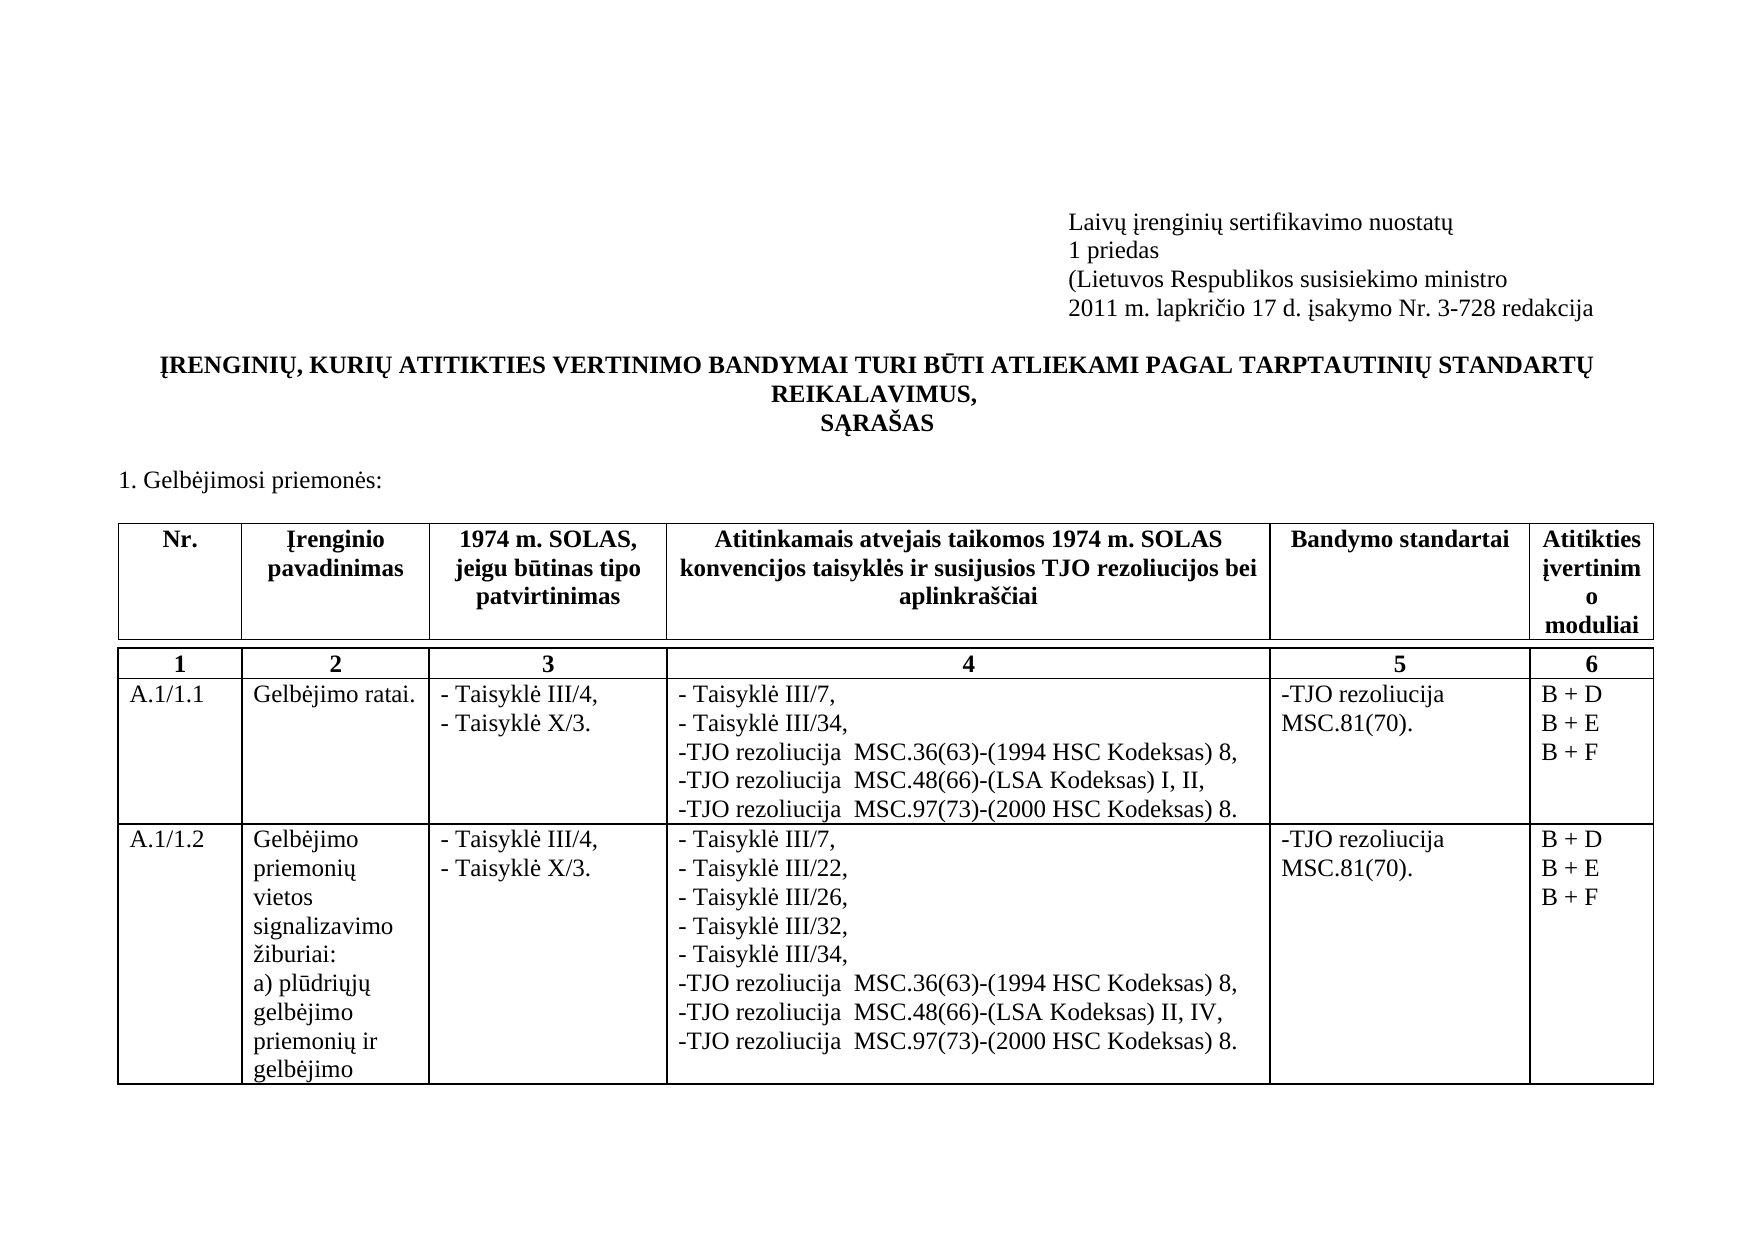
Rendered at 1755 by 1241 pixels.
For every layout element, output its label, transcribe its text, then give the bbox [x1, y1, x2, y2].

table_cell [667, 640, 1270, 647]
table_cell - Taisyklė III/4, - Taisyklė X/3. [430, 825, 666, 1083]
table_cell [242, 640, 429, 647]
table_cell 3 [430, 649, 666, 678]
table_cell 2 [243, 649, 428, 678]
text 1 priedas [1068, 235, 1636, 264]
table_header Atitinkamais atvejais taikomos 1974 m. SOLAS konvencijos taisyklės ir susijusios TJO rezoliucijos bei aplinkraščiai [667, 524, 1269, 639]
table_cell - Taisyklė III/7, - Taisyklė III/34, -TJO rezoliucija MSC.36(63)-(1994 HSC Kodeksas) 8, -TJO rezoliucija MSC.48(66)-(LSA Kodeksas) I, II, -TJO rezoliucija MSC.97(73)-(2000 HSC Kodeksas) 8. [668, 679, 1269, 823]
table_cell 6 [1531, 649, 1653, 678]
text 2011 m. lapkričio 17 d. įsakymo Nr. 3-728 redakcija [1068, 293, 1636, 322]
table_header Įrenginio pavadinimas [242, 524, 429, 639]
table_cell 4 [668, 649, 1269, 678]
table_cell B + D B + E B + F [1531, 679, 1653, 823]
text 1. Gelbėjimosi priemonės: [118, 465, 1636, 494]
table_cell B + D B + E B + F [1531, 825, 1653, 1083]
table_header Nr. [119, 524, 241, 639]
table_cell Gelbėjimo priemonių vietos signalizavimo žiburiai: a) plūdriųjų gelbėjimo priemonių ir gelbėjimo [243, 825, 428, 1083]
table_cell A.1/1.2 [119, 825, 241, 1083]
text ĮRENGINIŲ, KURIŲ ATITIKTIES VERTINIMO BANDYMAI TURI BŪTI ATLIEKAMI PAGAL TARPTAUTINIŲ STANDARTŲ REIKALAVIMUS, SĄRAŠAS [118, 350, 1636, 437]
table_cell 1 [119, 649, 241, 678]
table_cell [1530, 640, 1653, 647]
table_cell 5 [1271, 649, 1529, 678]
table_cell - Taisyklė III/4, - Taisyklė X/3. [430, 679, 666, 823]
table_header Bandymo standartai [1271, 524, 1529, 639]
table_cell [118, 640, 242, 647]
table_cell [1270, 640, 1530, 647]
table_cell -TJO rezoliucija MSC.81(70). [1271, 679, 1529, 823]
table_cell A.1/1.1 [119, 679, 241, 823]
table_cell Gelbėjimo ratai. [243, 679, 428, 823]
table_cell [429, 640, 667, 647]
text Laivų įrenginių sertifikavimo nuostatų [1068, 207, 1636, 235]
text (Lietuvos Respublikos susisiekimo ministro [1068, 264, 1636, 293]
table_cell -TJO rezoliucija MSC.81(70). [1271, 825, 1529, 1083]
table_header 1974 m. SOLAS, jeigu būtinas tipo patvirtinimas [430, 524, 666, 639]
table_header Atitikties įvertinimo moduliai [1530, 524, 1653, 639]
table_cell - Taisyklė III/7, - Taisyklė III/22, - Taisyklė III/26, - Taisyklė III/32, - Taisyklė III/34, -TJO rezoliucija MSC.36(63)-(1994 HSC Kodeksas) 8, -TJO rezoliucija MSC.48(66)-(LSA Kodeksas) II, IV, -TJO rezoliucija MSC.97(73)-(2000 HSC Kodeksas) 8. [668, 825, 1269, 1083]
